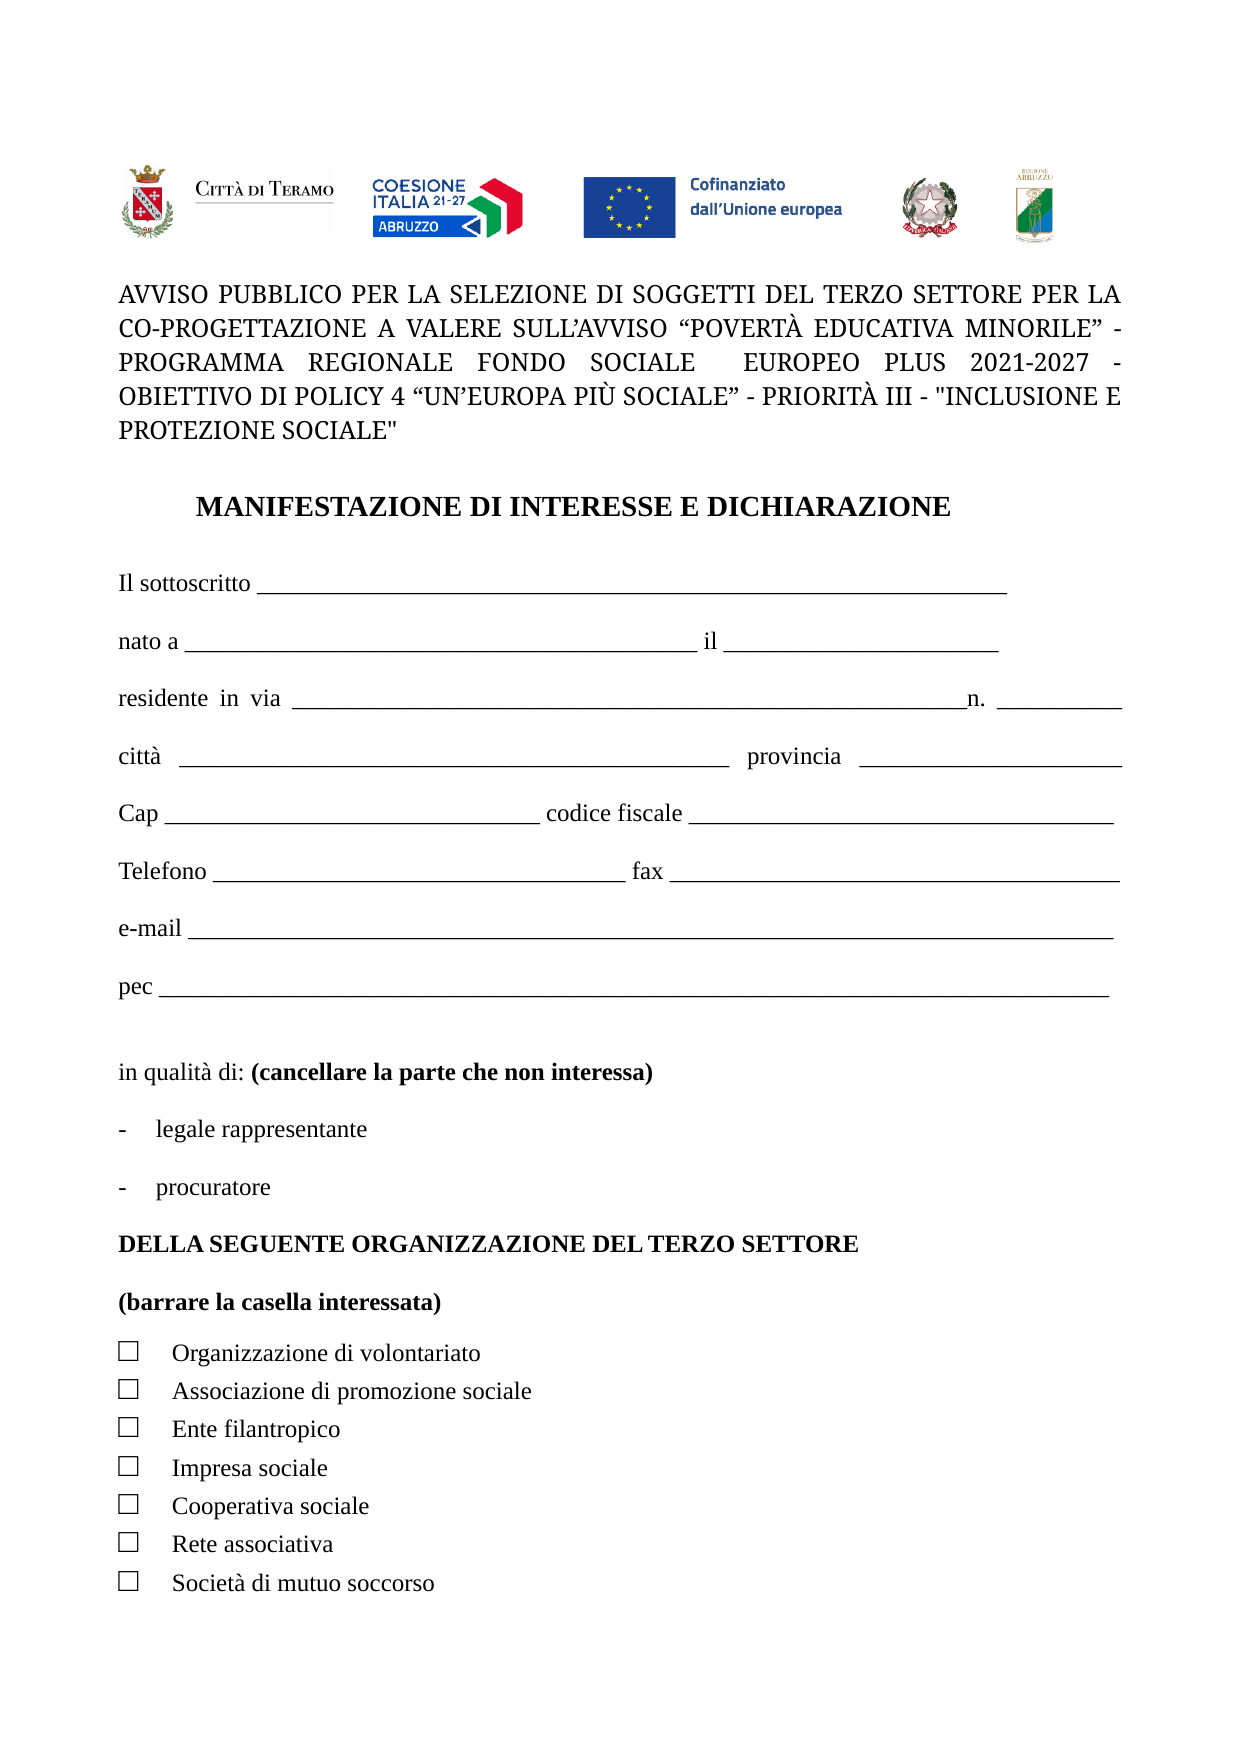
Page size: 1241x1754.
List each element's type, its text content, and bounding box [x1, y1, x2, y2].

text □ Ente filantropico [118, 1407, 1122, 1445]
text pec ____________________________________________________________________________ [118, 971, 1126, 999]
text residente in via ______________________________________________________n. __________ città ____________________________________________ provincia _____________________ Cap ______________________________ codice fiscale __________________________________ [118, 683, 1122, 827]
text □ Società di mutuo soccorso [118, 1560, 1122, 1598]
picture [372, 169, 1053, 243]
text e-mail __________________________________________________________________________ [118, 913, 1126, 942]
text AVVISO PUBBLICO PER LA SELEZIONE DI SOGGETTI DEL TERZO SETTORE PER LA CO-PROGETTAZIONE A VALERE SULL’AVVISO “POVERTÀ EDUCATIVA MINORILE” - PROGRAMMA REGIONALE FONDO SOCIALE EUROPEO PLUS 2021-2027 - OBIETTIVO DI POLICY 4 “UN’EUROPA PIÙ SOCIALE” - PRIORITÀ III - "INCLUSIONE E PROTEZIONE SOCIALE" [118, 276, 1122, 447]
list legale rappresentante [118, 1114, 1029, 1143]
text □ Organizzazione di volontariato [118, 1330, 1122, 1368]
text (barrare la casella interessata) [118, 1287, 1122, 1316]
text DELLA SEGUENTE ORGANIZZAZIONE DEL TERZO SETTORE [118, 1229, 1029, 1258]
text □ Cooperativa sociale [118, 1483, 1122, 1522]
list procuratore [118, 1172, 1029, 1201]
text □ Impresa sociale [118, 1445, 1122, 1483]
text in qualità di: (cancellare la parte che non interessa) [118, 1057, 1029, 1086]
text Il sottoscritto ____________________________________________________________ [118, 568, 1122, 597]
text Telefono _________________________________ fax ____________________________________ [118, 856, 1126, 884]
text □ Associazione di promozione sociale [118, 1368, 1122, 1407]
text MANIFESTAZIONE DI INTERESSE E DICHIARAZIONE [118, 489, 1029, 523]
picture [120, 163, 335, 241]
text nato a _________________________________________ il ______________________ [118, 626, 1122, 654]
text □ Rete associativa [118, 1522, 1122, 1560]
